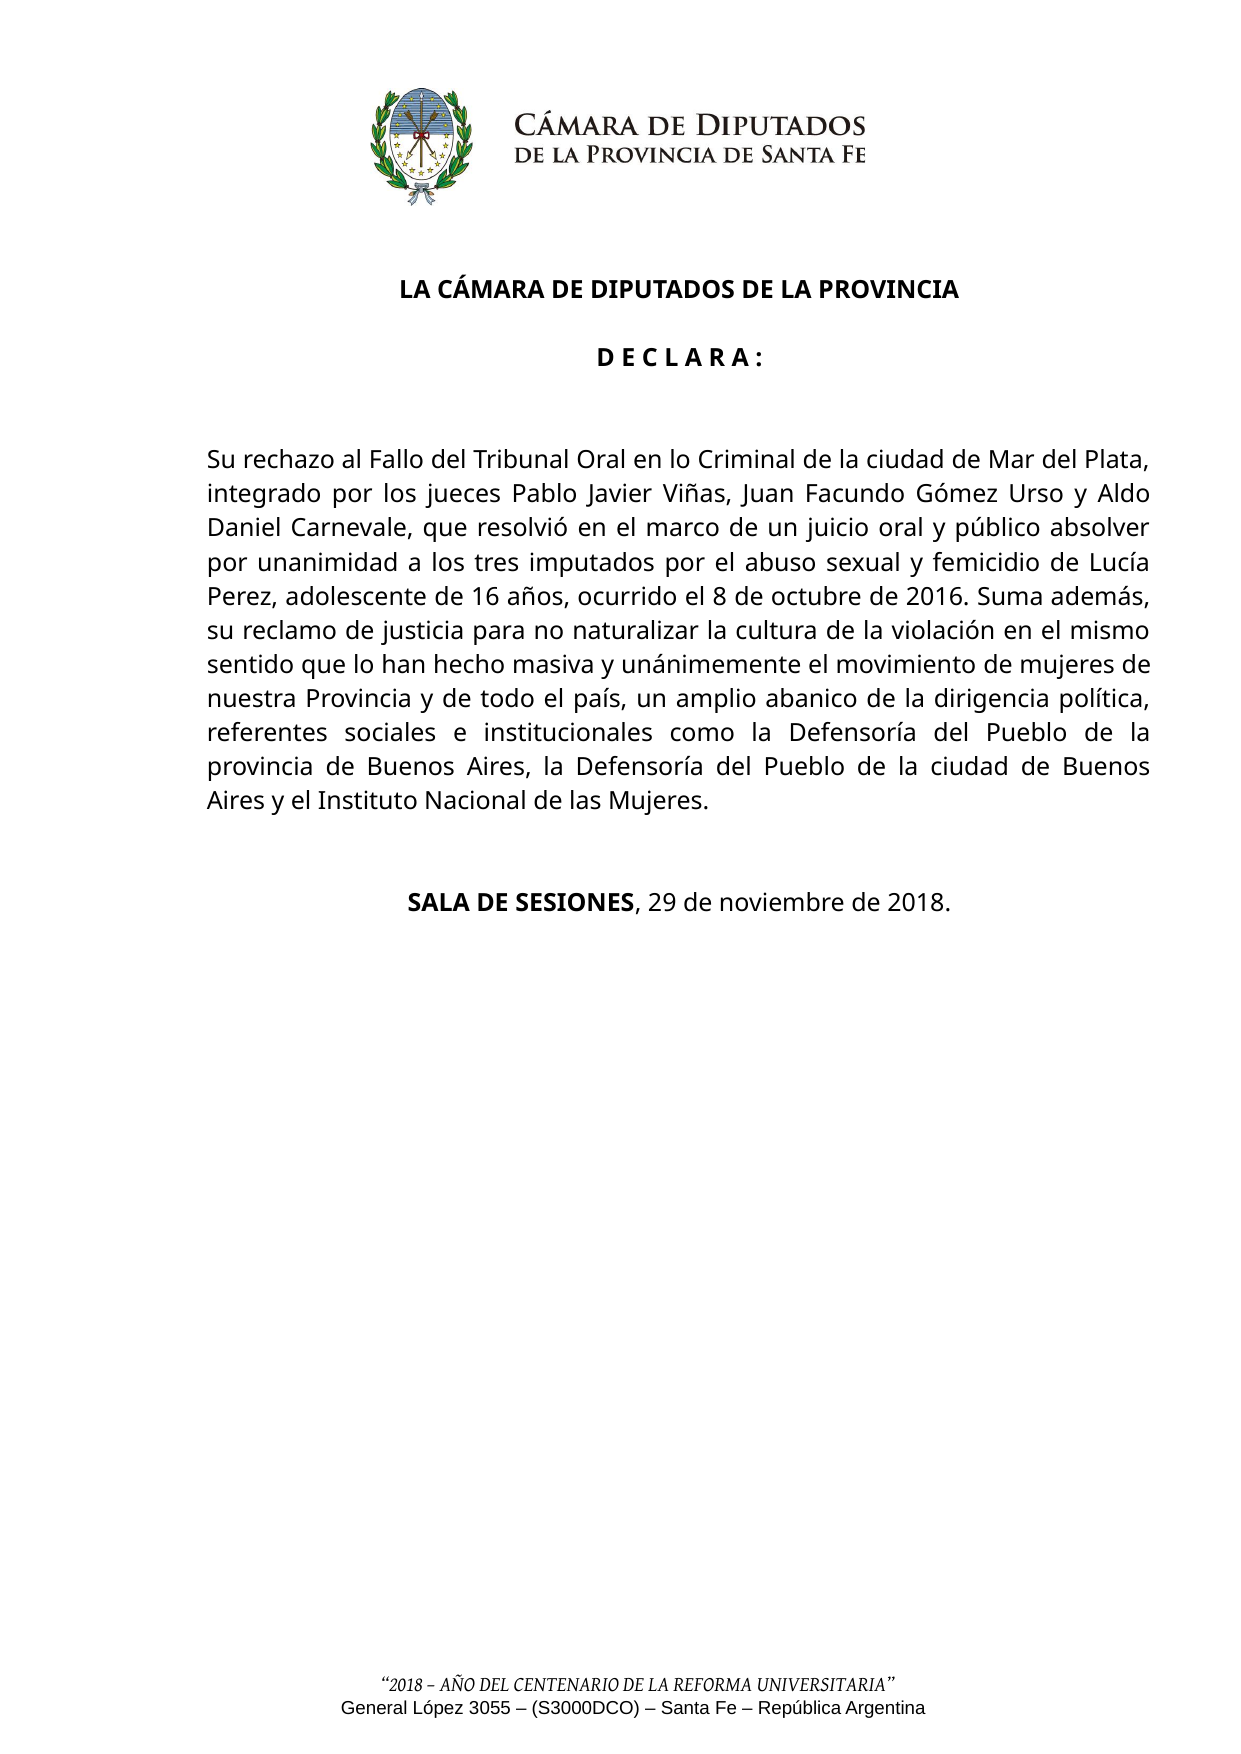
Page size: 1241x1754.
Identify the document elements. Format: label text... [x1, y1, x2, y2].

picture [370, 88, 866, 210]
text LA CÁMARA DE DIPUTADOS DE LA PROVINCIA [207, 272, 1152, 306]
text Su rechazo al Fallo del Tribunal Oral en lo Criminal de la ciudad de Mar del Plata, integrado por los jueces Pablo Javier Viñas, Juan Facundo Gómez Urso y Aldo Daniel Carnevale, que resolvió en el marco de un juicio oral y público absolver por unanimidad a los tres imputados por el abuso sexual y femicidio de Lucía Perez, adolescente de 16 años, ocurrido el 8 de octubre de 2016. Suma además, su reclamo de justicia para no naturalizar la cultura de la violación en el mismo sentido que lo han hecho masiva y unánimemente el movimiento de mujeres de nuestra Provincia y de todo el país, un amplio abanico de la dirigencia política, referentes sociales e institucionales como la Defensoría del Pueblo de la provincia de Buenos Aires, la Defensoría del Pueblo de la ciudad de Buenos Aires y el Instituto Nacional de las Mujeres. [207, 442, 1152, 817]
text SALA DE SESIONES, 29 de noviembre de 2018. [207, 885, 1152, 919]
text D E C L A R A : [207, 340, 1152, 374]
